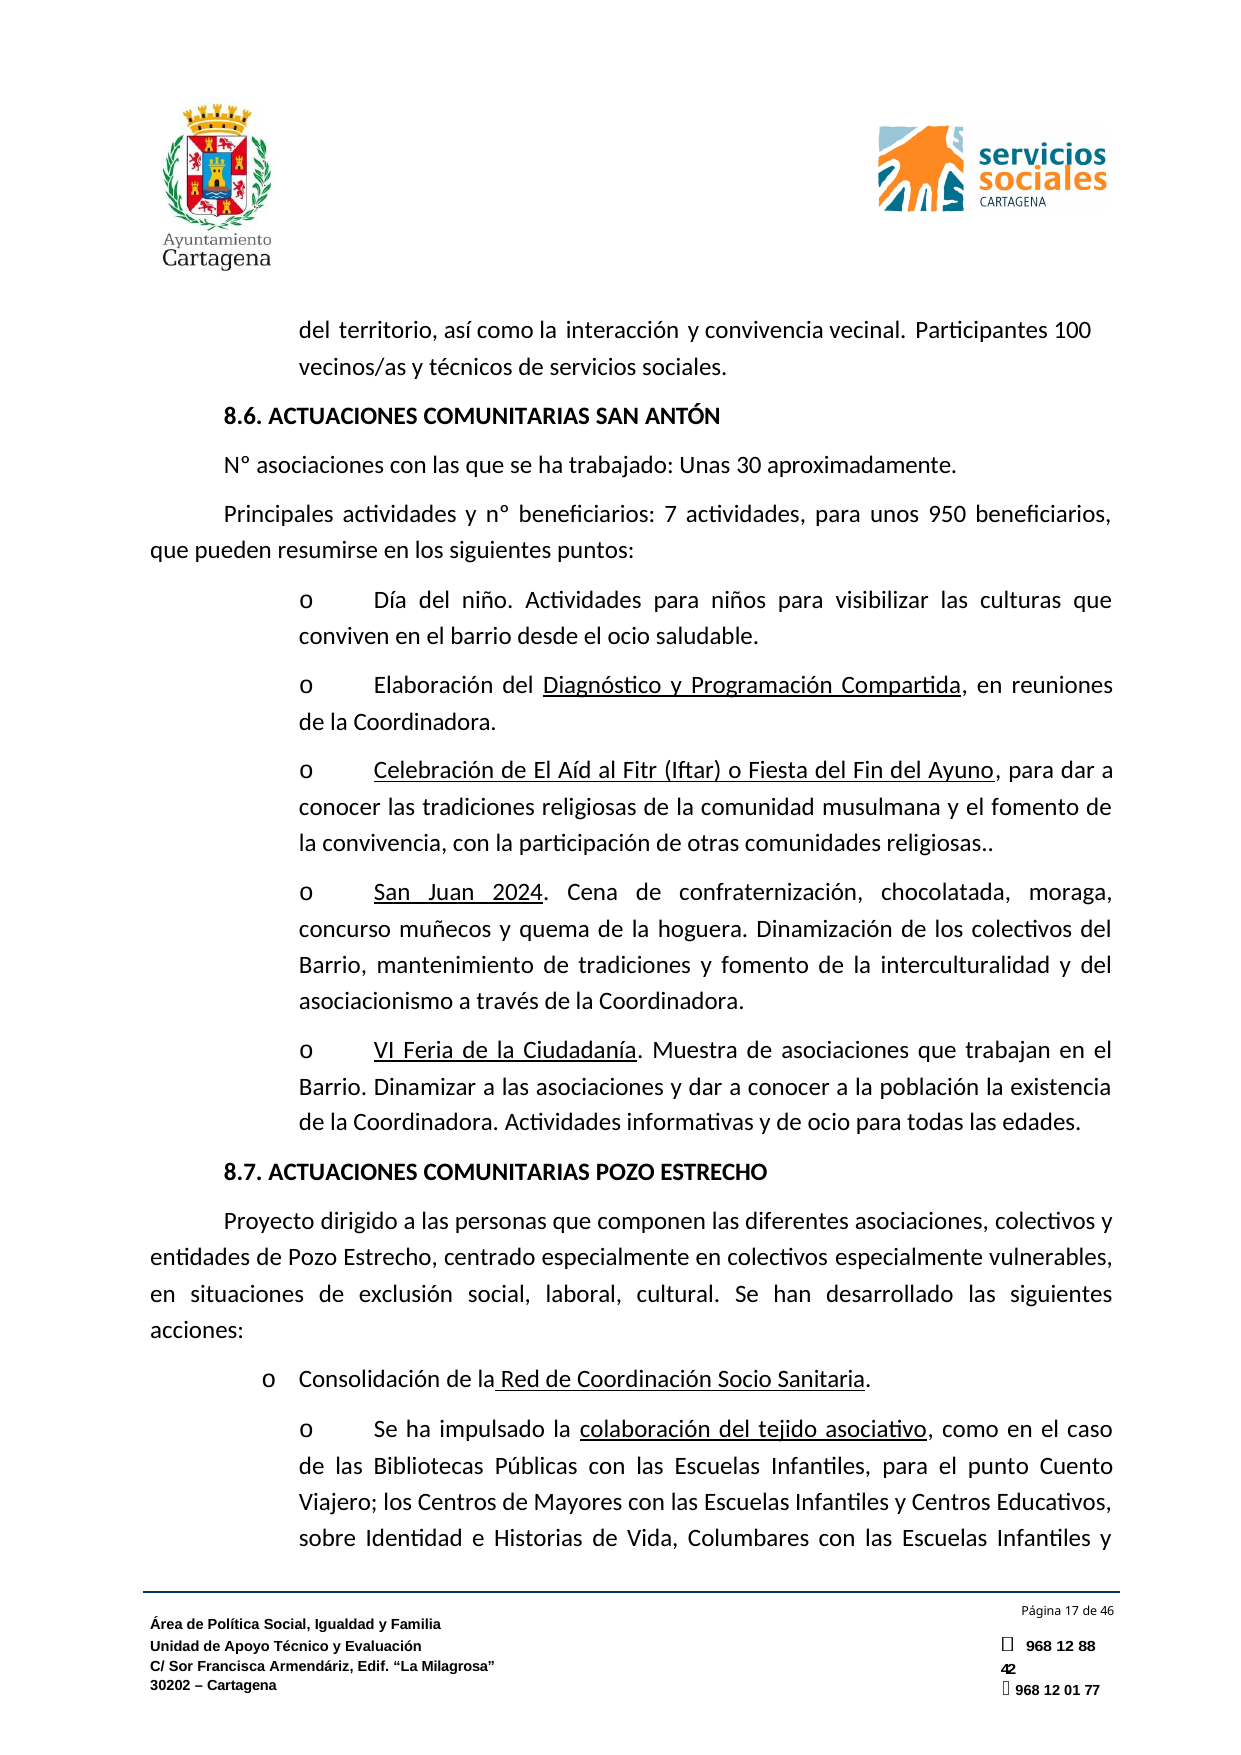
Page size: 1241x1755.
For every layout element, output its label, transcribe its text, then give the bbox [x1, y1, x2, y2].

list Celebración de El Aíd al Fitr (Iftar) o Fiesta del Fin del Ayuno, para dar a conocer las tradiciones religiosas de la comunidad musulmana y el fomento de la convivencia, con la participación de otras comunidades religiosas.. [299, 754, 1113, 858]
list Consolidación de la Red de Coordinación Socio Sanitaria. [261, 1363, 1123, 1395]
list ACTUACIONES COMUNITARIAS SAN ANTÓN [224, 400, 1123, 430]
list VI Feria de la Ciudadanía. Muestra de asociaciones que trabajan en el Barrio. Dinamizar a las asociaciones y dar a conocer a la población la existencia de la Coordinadora. Actividades informativas y de ocio para todas las edades. [299, 1034, 1113, 1137]
text del territorio, así como la interacción y convivencia vecinal. Participantes 100 vecinos/as y técnicos de servicios sociales. [299, 314, 1123, 381]
text Proyecto dirigido a las personas que componen las diferentes asociaciones, colectivos y entidades de Pozo Estrecho, centrado especialmente en colectivos especialmente vulnerables, en situaciones de exclusión social, laboral, cultural. Se han desarrollado las siguientes acciones: [150, 1205, 1113, 1345]
list Elaboración del Diagnóstico y Programación Compartida, en reuniones de la Coordinadora. [299, 669, 1113, 736]
text Principales actividades y nº beneficiarios: 7 actividades, para unos 950 beneficiarios, que pueden resumirse en los siguientes puntos: [150, 498, 1113, 565]
list Día del niño. Actividades para niños para visibilizar las culturas que conviven en el barrio desde el ocio saludable. [299, 584, 1113, 651]
list Se ha impulsado la colaboración del tejido asociativo, como en el caso de las Bibliotecas Públicas con las Escuelas Infantiles, para el punto Cuento Viajero; los Centros de Mayores con las Escuelas Infantiles y Centros Educativos, sobre Identidad e Historias de Vida, Columbares con las Escuelas Infantiles y [299, 1413, 1113, 1553]
text Nº asociaciones con las que se ha trabajado: Unas 30 aproximadamente. [224, 449, 1123, 479]
list San Juan 2024. Cena de confraternización, chocolatada, moraga, concurso muñecos y quema de la hoguera. Dinamización de los colectivos del Barrio, mantenimiento de tradiciones y fomento de la interculturalidad y del asociacionismo a través de la Coordinadora. [299, 876, 1113, 1016]
list ACTUACIONES COMUNITARIAS POZO ESTRECHO [224, 1156, 1123, 1186]
